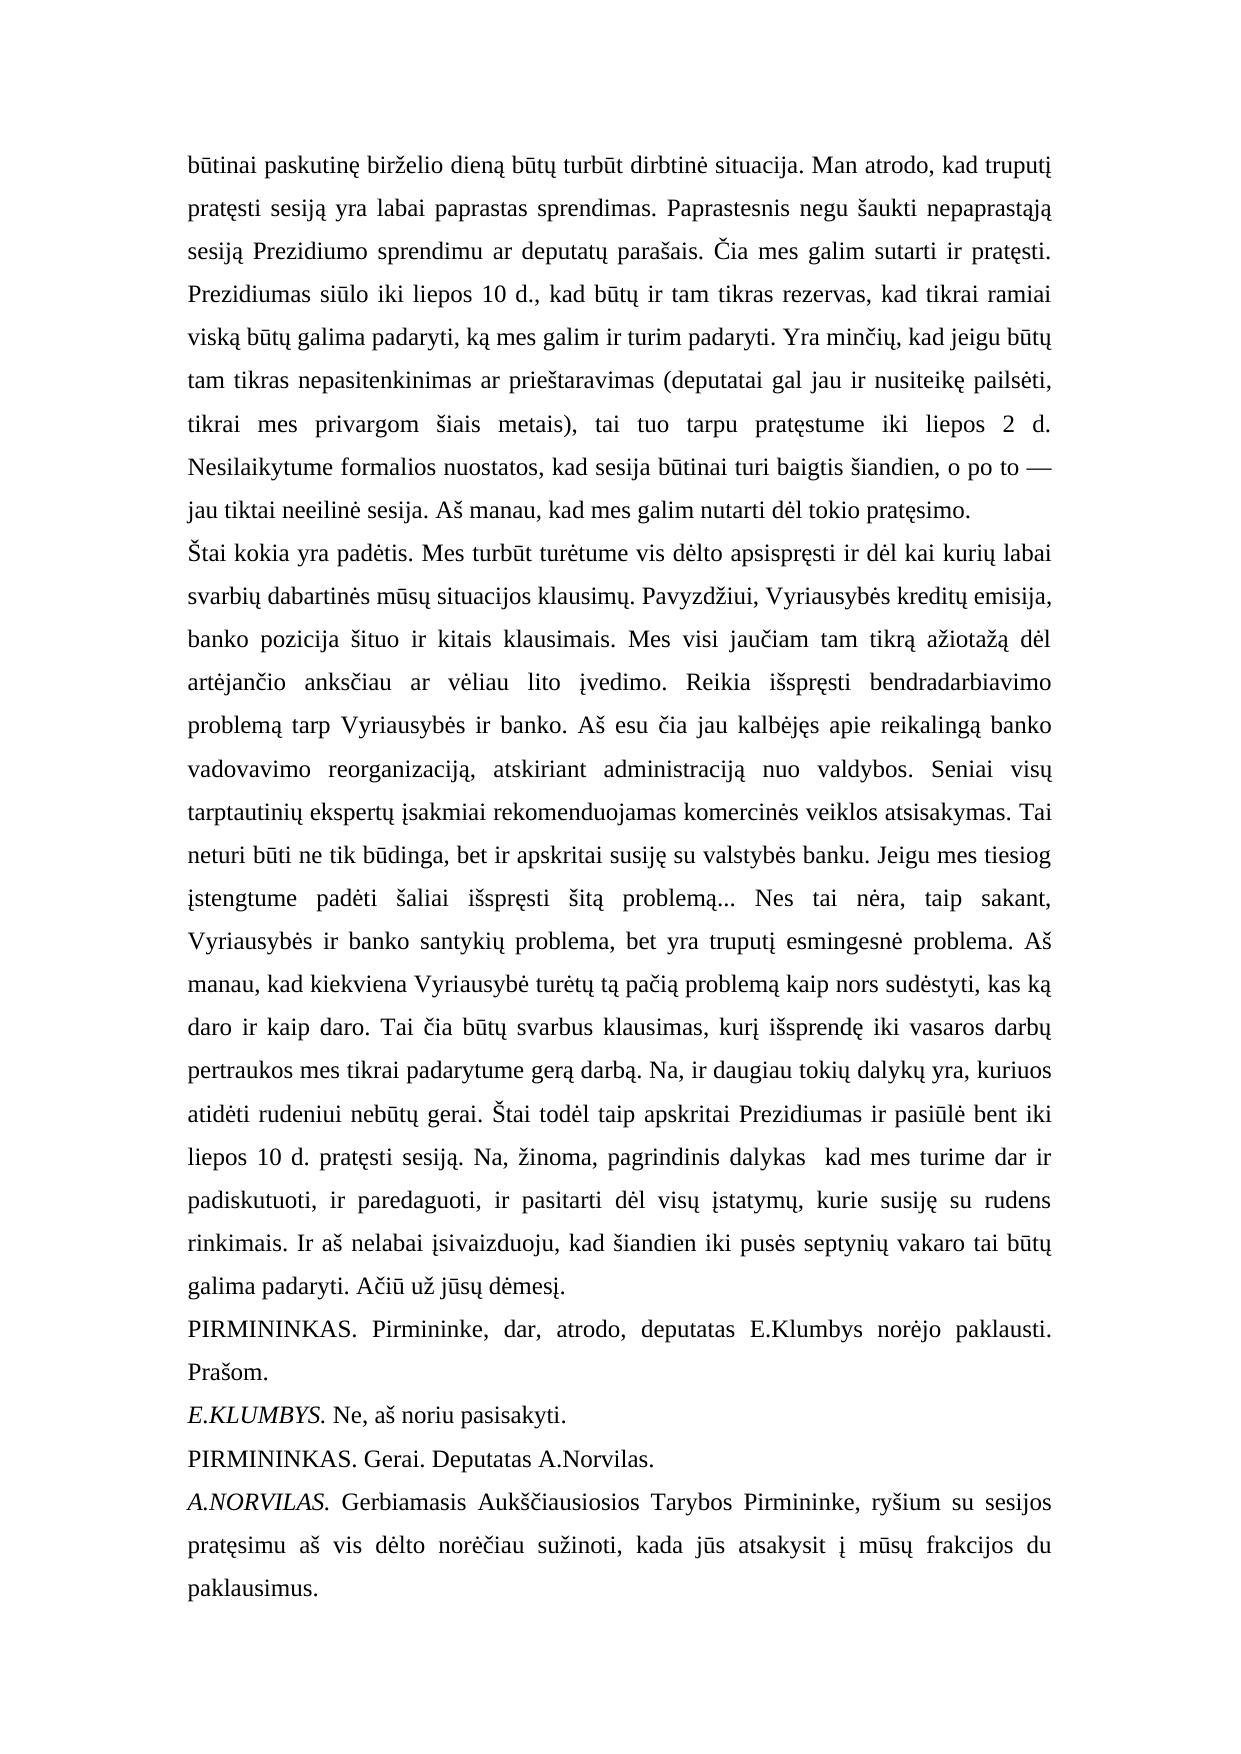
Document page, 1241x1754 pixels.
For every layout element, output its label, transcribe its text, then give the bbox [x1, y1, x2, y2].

text E.KLUMBYS. Ne, aš noriu pasisakyti. [187, 1401, 1053, 1429]
text Štai kokia yra padėtis. Mes turbūt turėtume vis dėlto apsispręsti ir dėl kai kurių labai svarbių dabartinės mūsų situacijos klausimų. Pavyzdžiui, Vyriausybės kreditų emisija, banko pozicija šituo ir kitais klausimais. Mes visi jaučiam tam tikrą ažiotažą dėl artėjančio anksčiau ar vėliau lito įvedimo. Reikia išspręsti bendradarbiavimo problemą tarp Vyriausybės ir banko. Aš esu čia jau kalbėjęs apie reikalingą banko vadovavimo reorganizaciją, atskiriant administraciją nuo valdybos. Seniai visų tarptautinių ekspertų įsakmiai rekomenduojamas komercinės veiklos atsisakymas. Tai neturi būti ne tik būdinga, bet ir apskritai susiję su valstybės banku. Jeigu mes tiesiog įstengtume padėti šaliai išspręsti šitą problemą... Nes tai nėra, taip sakant, Vyriausybės ir banko santykių problema, bet yra truputį esmingesnė problema. Aš manau, kad kiekviena Vyriausybė turėtų tą pačią problemą kaip nors sudėstyti, kas ką daro ir kaip daro. Tai čia būtų svarbus klausimas, kurį išsprendę iki vasaros darbų pertraukos mes tikrai padarytume gerą darbą. Na, ir daugiau tokių dalykų yra, kuriuos atidėti rudeniui nebūtų gerai. Štai todėl taip apskritai Prezidiumas ir pasiūlė bent iki liepos 10 d. pratęsti sesiją. Na, žinoma, pagrindinis dalykas kad mes turime dar ir padiskutuoti, ir paredaguoti, ir pasitarti dėl visų įstatymų, kurie susiję su rudens rinkimais. Ir aš nelabai įsivaizduoju, kad šiandien iki pusės septynių vakaro tai būtų galima padaryti. Ačiū už jūsų dėmesį. [187, 538, 1053, 1300]
text būtinai paskutinę birželio dieną būtų turbūt dirbtinė situacija. Man atrodo, kad truputį pratęsti sesiją yra labai paprastas sprendimas. Paprastesnis negu šaukti nepaprastąją sesiją Prezidiumo sprendimu ar deputatų parašais. Čia mes galim sutarti ir pratęsti. Prezidiumas siūlo iki liepos 10 d., kad būtų ir tam tikras rezervas, kad tikrai ramiai viską būtų galima padaryti, ką mes galim ir turim padaryti. Yra minčių, kad jeigu būtų tam tikras nepasitenkinimas ar prieštaravimas (deputatai gal jau ir nusiteikę pailsėti, tikrai mes privargom šiais metais), tai tuo tarpu pratęstume iki liepos 2 d. Nesilaikytume formalios nuostatos, kad sesija būtinai turi baigtis šiandien, o po to — jau tiktai neeilinė sesija. Aš manau, kad mes galim nutarti dėl tokio pratęsimo. [187, 150, 1053, 524]
text A.NORVILAS. Gerbiamasis Aukščiausiosios Tarybos Pirmininke, ryšium su sesijos pratęsimu aš vis dėlto norėčiau sužinoti, kada jūs atsakysit į mūsų frakcijos du paklausimus. [187, 1487, 1053, 1602]
text PIRMININKAS. Pirmininke, dar, atrodo, deputatas E.Klumbys norėjo paklausti. Prašom. [187, 1314, 1053, 1386]
text PIRMININKAS. Gerai. Deputatas A.Norvilas. [187, 1444, 1053, 1472]
